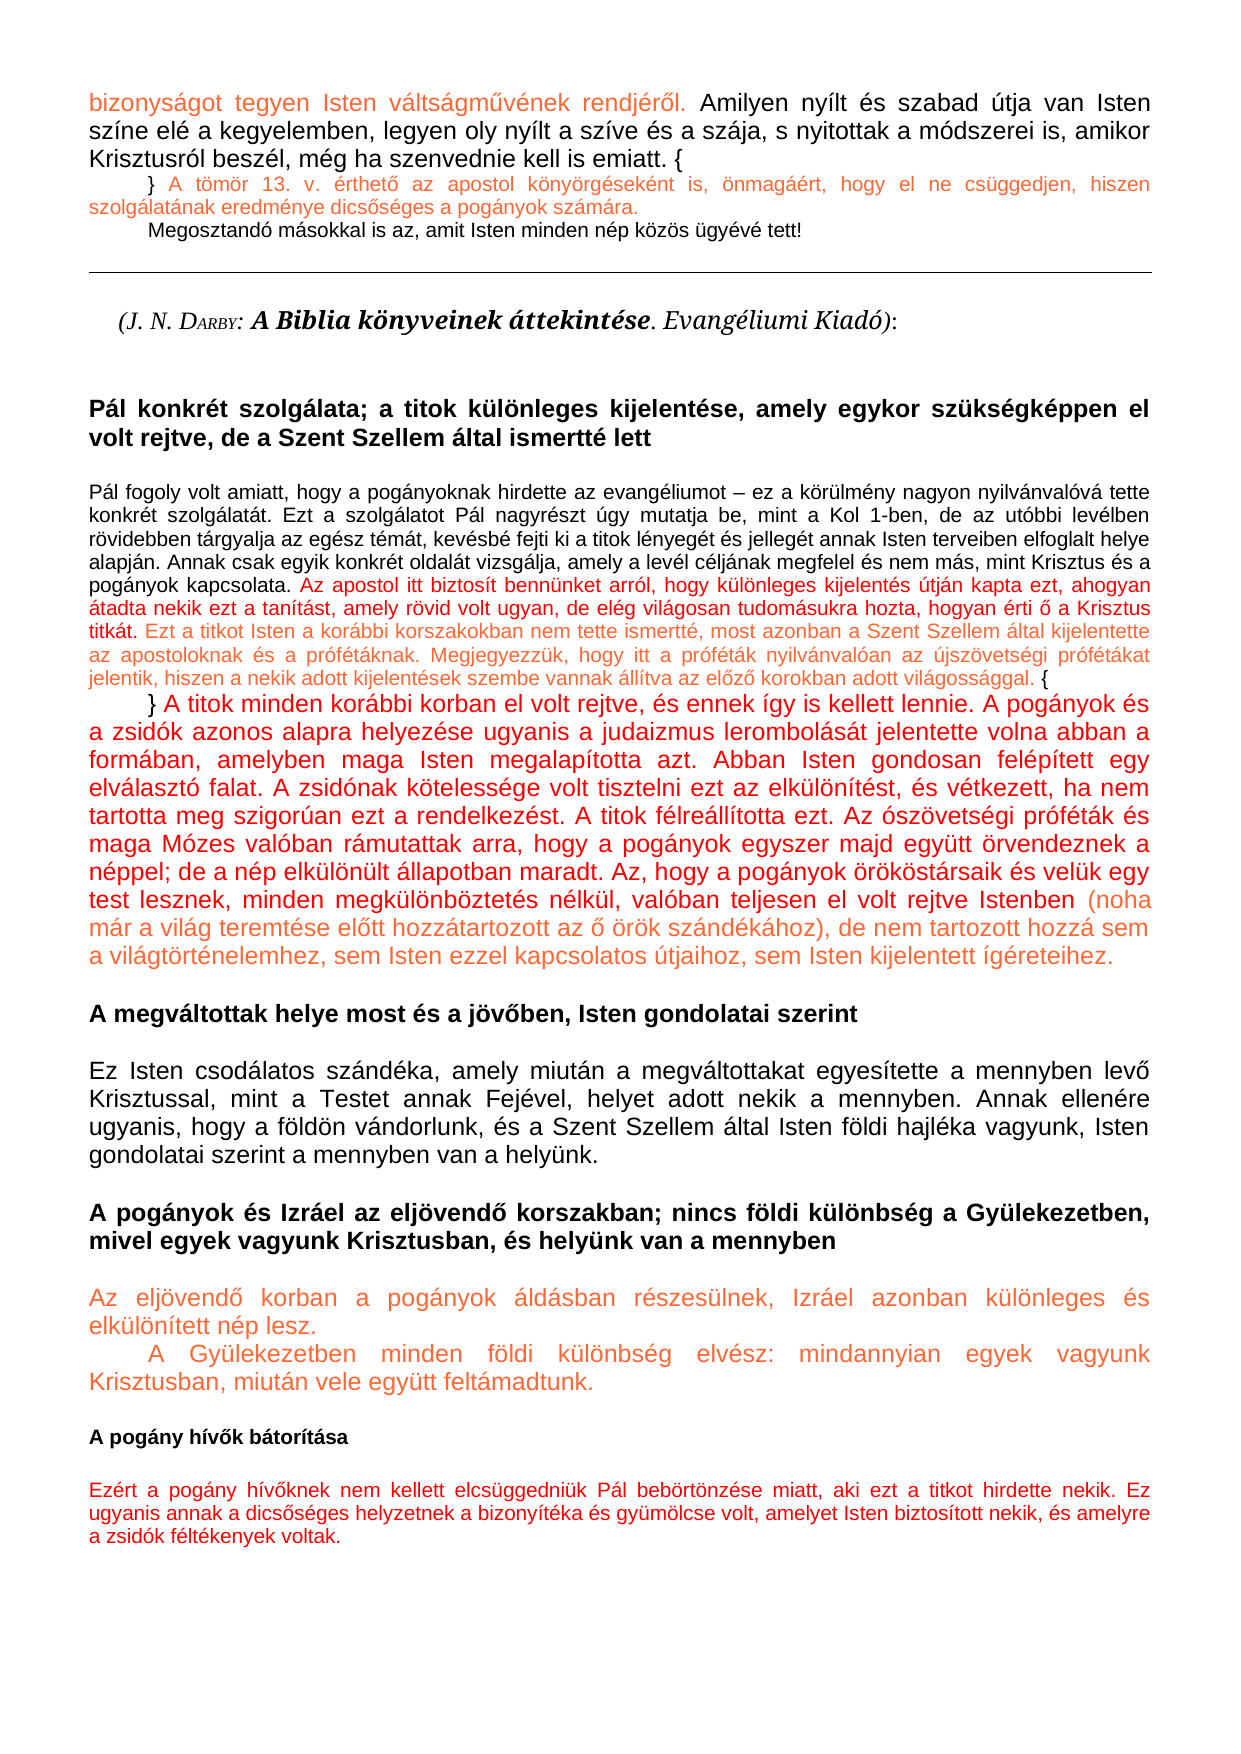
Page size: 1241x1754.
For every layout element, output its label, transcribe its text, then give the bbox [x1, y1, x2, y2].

text Ez Isten csodálatos szándéka, amely miután a megváltottakat egyesítette a mennyben levő Krisztussal, mint a Testet annak Fejével, helyet adott nekik a mennyben. Annak ellenére ugyanis, hogy a földön vándorlunk, és a Szent Szellem által Isten földi hajléka vagyunk, Isten gondolatai szerint a mennyben van a helyünk. [88, 1057, 1152, 1169]
text (J. N. Darby: A Biblia könyveinek áttekintése. Evangéliumi Kiadó): [88, 273, 1152, 366]
text bizonyságot tegyen Isten váltságművének rendjéről. Amilyen nyílt és szabad útja van Isten színe elé a kegyelemben, legyen oly nyílt a szíve és a szája, s nyitottak a módszerei is, amikor Krisztusról beszél, még ha szenvednie kell is emiatt. { [88, 88, 1152, 173]
text Ezért a pogány hívőknek nem kellett elcsüggedniük Pál bebörtönzése miatt, aki ezt a titkot hirdette nekik. Ez ugyanis annak a dicsőséges helyzetnek a bizonyítéka és gyümölcse volt, amelyet Isten biztosított nekik, és amelyre a zsidók féltékenyek voltak. [88, 1478, 1152, 1548]
text Megosztandó másokkal is az, amit Isten minden nép közös ügyévé tett! [88, 219, 1152, 242]
text Pál fogoly volt amiatt, hogy a pogányoknak hirdette az evangéliumot – ez a körülmény nagyon nyilvánvalóvá tette konkrét szolgálatát. Ezt a szolgálatot Pál nagyrészt úgy mutatja be, mint a Kol 1-ben, de az utóbbi levélben rövidebben tárgyalja az egész témát, kevésbé fejti ki a titok lényegét és jellegét annak Isten terveiben elfoglalt helye alapján. Annak csak egyik konkrét oldalát vizsgálja, amely a levél céljának megfelel és nem más, mint Krisztus és a pogányok kapcsolata. Az apostol itt biztosít bennünket arról, hogy különleges kijelentés útján kapta ezt, ahogyan átadta nekik ezt a tanítást, amely rövid volt ugyan, de elég világosan tudomásukra hozta, hogyan érti ő a Krisztus titkát. Ezt a titkot Isten a korábbi korszakokban nem tette ismertté, most azonban a Szent Szellem által kijelentette az apostoloknak és a prófétáknak. Megjegyezzük, hogy itt a próféták nyilvánvalóan az újszövetségi prófétákat jelentik, hiszen a nekik adott kijelentések szembe vannak állítva az előző korokban adott világossággal. { [88, 481, 1152, 690]
text } A titok minden korábbi korban el volt rejtve, és ennek így is kellett lennie. A pogányok és a zsidók azonos alapra helyezése ugyanis a judaizmus lerombolását jelentette volna abban a formában, amelyben maga Isten megalapította azt. Abban Isten gondosan felépített egy elválasztó falat. A zsidónak kötelessége volt tisztelni ezt az elkülönítést, és vétkezett, ha nem tartotta meg szigorúan ezt a rendelkezést. A titok félreállította ezt. Az ószövetségi próféták és maga Mózes valóban rámutattak arra, hogy a pogányok egyszer majd együtt örvendeznek a néppel; de a nép elkülönült állapotban maradt. Az, hogy a pogányok örököstársaik és velük egy test lesznek, minden megkülönböztetés nélkül, valóban teljesen el volt rejtve Istenben (noha már a világ teremtése előtt hozzátartozott az ő örök szándékához), de nem tartozott hozzá sem a világtörténelemhez, sem Isten ezzel kapcsolatos útjaihoz, sem Isten kijelentett ígéreteihez. [88, 690, 1152, 970]
text Az eljövendő korban a pogányok áldásban részesülnek, Izráel azonban különleges és elkülönített nép lesz. [88, 1284, 1152, 1340]
text A pogányok és Izráel az eljövendő korszakban; nincs földi különbség a Gyülekezetben, mivel egyek vagyunk Krisztusban, és helyünk van a mennyben [88, 1198, 1152, 1254]
text } A tömör 13. v. érthető az apostol könyörgéseként is, önmagáért, hogy el ne csüggedjen, hiszen szolgálatának eredménye dicsőséges a pogányok számára. [88, 173, 1152, 219]
text A pogány hívők bátorítása [88, 1426, 1152, 1449]
text A megváltottak helye most és a jövőben, Isten gondolatai szerint [88, 999, 1152, 1027]
text A Gyülekezetben minden földi különbség elvész: mindannyian egyek vagyunk Krisztusban, miután vele együtt feltámadtunk. [88, 1340, 1152, 1396]
text Pál konkrét szolgálata; a titok különleges kijelentése, amely egykor szükségképpen el volt rejtve, de a Szent Szellem által ismertté lett [88, 395, 1152, 451]
